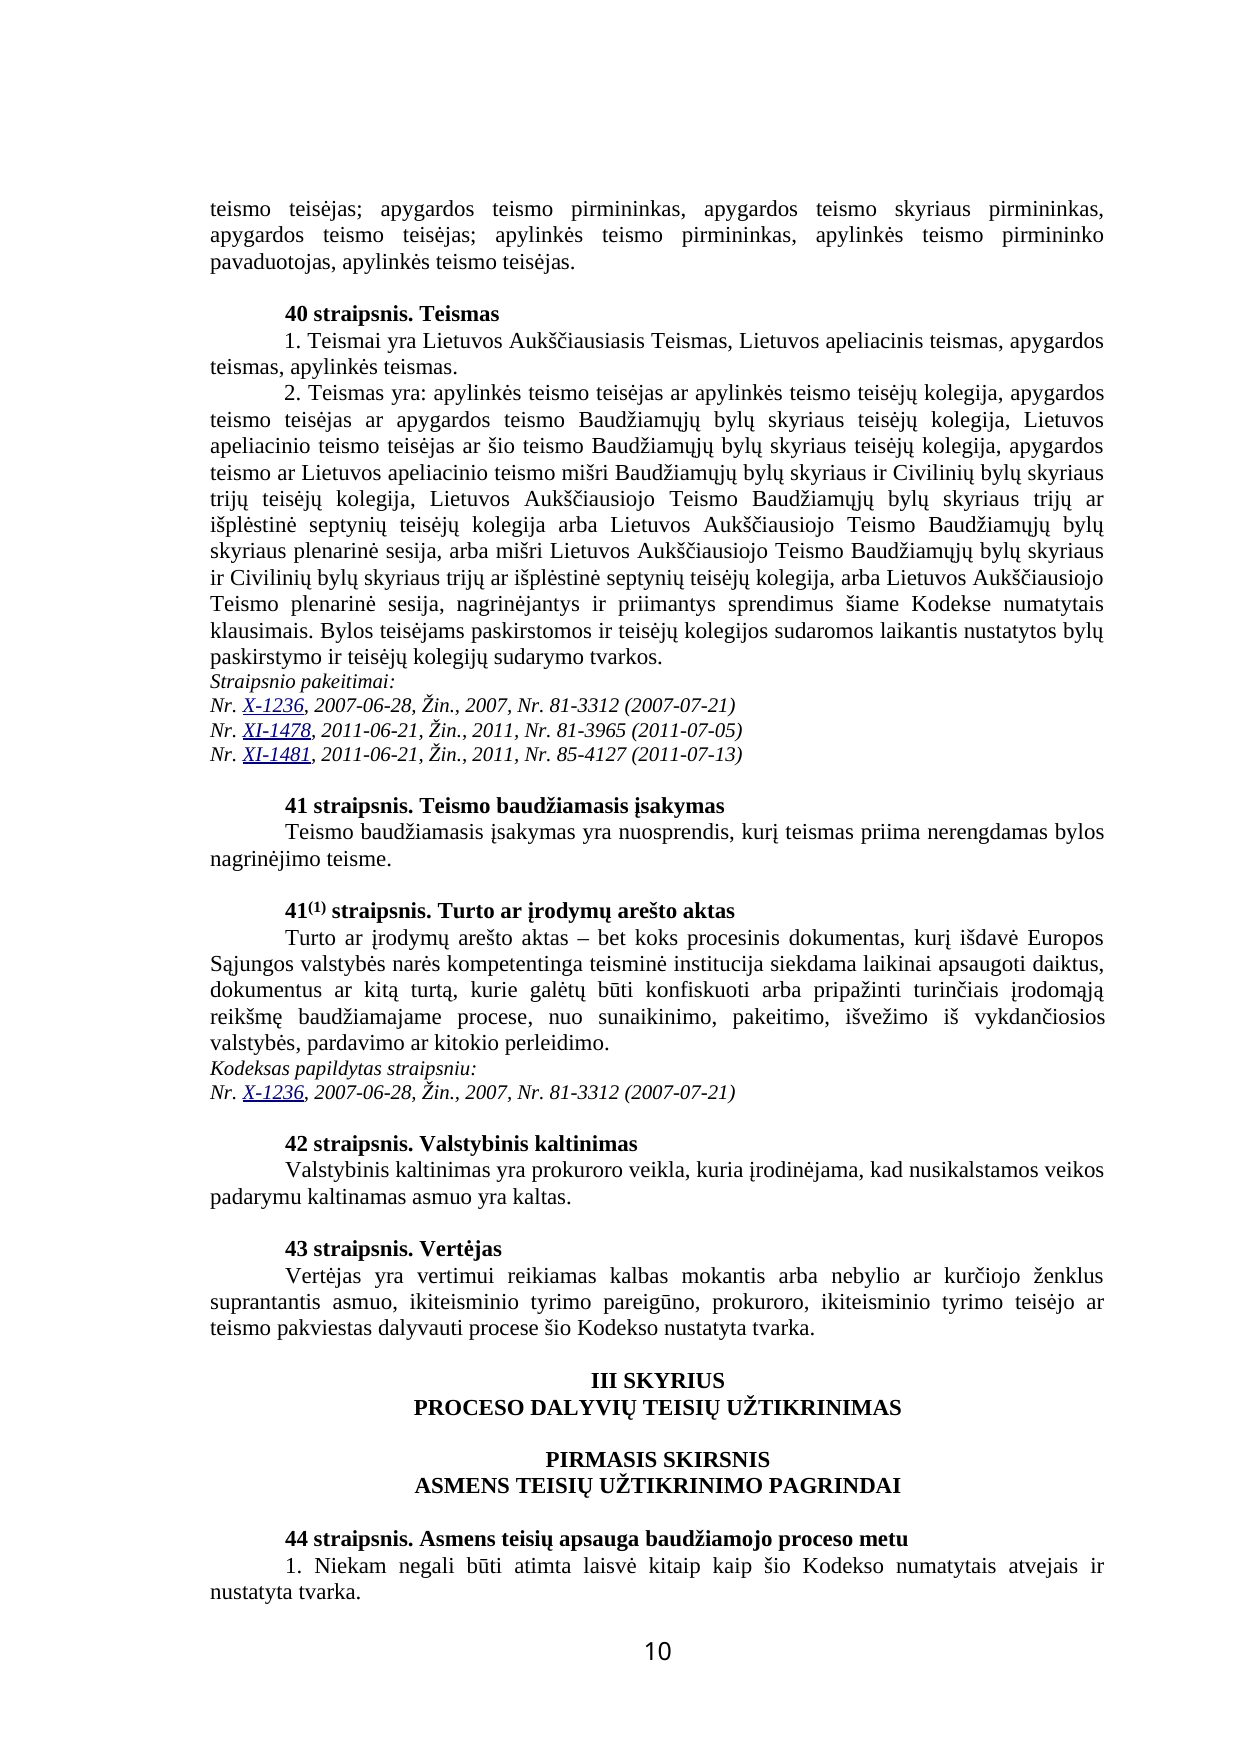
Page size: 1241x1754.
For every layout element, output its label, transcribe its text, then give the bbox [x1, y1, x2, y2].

text 1. Niekam negali būti atimta laisvė kitaip kaip šio Kodekso numatytais atvejais ir nustatyta tvarka. [210, 1552, 1106, 1604]
text Nr. XI-1481, 2011-06-21, Žin., 2011, Nr. 85-4127 (2011-07-13) [210, 742, 1106, 766]
text Kodeksas papildytas straipsniu: [210, 1056, 1106, 1079]
subtitle PIRMASIS SKIRSNIS [210, 1446, 1106, 1473]
text Valstybinis kaltinimas yra prokuroro veikla, kuria įrodinėjama, kad nusikalstamos veikos padarymu kaltinamas asmuo yra kaltas. [210, 1156, 1106, 1209]
text 41(1) straipsnis. Turto ar įrodymų arešto aktas [210, 897, 1106, 924]
text Vertėjas yra vertimui reikiamas kalbas mokantis arba nebylio ar kurčiojo ženklus suprantantis asmuo, ikiteisminio tyrimo pareigūno, prokuroro, ikiteisminio tyrimo teisėjo ar teismo pakviestas dalyvauti procese šio Kodekso nustatyta tvarka. [210, 1262, 1106, 1341]
text Asmens teisių užtikrinimo pagrindai [210, 1473, 1106, 1499]
text Nr. XI-1478, 2011-06-21, Žin., 2011, Nr. 81-3965 (2011-07-05) [210, 717, 1106, 742]
text Proceso dalyvių teisių užtikrinimas [210, 1393, 1106, 1420]
subtitle III skyrius [210, 1367, 1106, 1393]
text 40 straipsnis. Teismas [210, 300, 1106, 327]
text 43 straipsnis. Vertėjas [210, 1235, 1106, 1262]
text Teismo baudžiamasis įsakymas yra nuosprendis, kurį teismas priima nerengdamas bylos nagrinėjimo teisme. [210, 818, 1106, 871]
text 1. Teismai yra Lietuvos Aukščiausiasis Teismas, Lietuvos apeliacinis teismas, apygardos teismas, apylinkės teismas. [210, 327, 1106, 379]
text 2. Teismas yra: apylinkės teismo teisėjas ar apylinkės teismo teisėjų kolegija, apygardos teismo teisėjas ar apygardos teismo Baudžiamųjų bylų skyriaus teisėjų kolegija, Lietuvos apeliacinio teismo teisėjas ar šio teismo Baudžiamųjų bylų skyriaus teisėjų kolegija, apygardos teismo ar Lietuvos apeliacinio teismo mišri Baudžiamųjų bylų skyriaus ir Civilinių bylų skyriaus trijų teisėjų kolegija, Lietuvos Aukščiausiojo Teismo Baudžiamųjų bylų skyriaus trijų ar išplėstinė septynių teisėjų kolegija arba Lietuvos Aukščiausiojo Teismo Baudžiamųjų bylų skyriaus plenarinė sesija, arba mišri Lietuvos Aukščiausiojo Teismo Baudžiamųjų bylų skyriaus ir Civilinių bylų skyriaus trijų ar išplėstinė septynių teisėjų kolegija, arba Lietuvos Aukščiausiojo Teismo plenarinė sesija, nagrinėjantys ir priimantys sprendimus šiame Kodekse numatytais klausimais. Bylos teisėjams paskirstomos ir teisėjų kolegijos sudaromos laikantis nustatytos bylų paskirstymo ir teisėjų kolegijų sudarymo tvarkos. [210, 379, 1106, 669]
text 41 straipsnis. Teismo baudžiamasis įsakymas [210, 792, 1106, 818]
text 42 straipsnis. Valstybinis kaltinimas [210, 1130, 1106, 1156]
text Turto ar įrodymų arešto aktas – bet koks procesinis dokumentas, kurį išdavė Europos Sąjungos valstybės narės kompetentinga teisminė institucija siekdama laikinai apsaugoti daiktus, dokumentus ar kitą turtą, kurie galėtų būti konfiskuoti arba pripažinti turinčiais įrodomąją reikšmę baudžiamajame procese, nuo sunaikinimo, pakeitimo, išvežimo iš vykdančiosios valstybės, pardavimo ar kitokio perleidimo. [210, 924, 1106, 1056]
text Nr. X-1236, 2007-06-28, Žin., 2007, Nr. 81-3312 (2007-07-21) [210, 693, 1106, 717]
text 44 straipsnis. Asmens teisių apsauga baudžiamojo proceso metu [285, 1525, 1106, 1552]
text Nr. X-1236, 2007-06-28, Žin., 2007, Nr. 81-3312 (2007-07-21) [210, 1079, 1106, 1104]
text teismo teisėjas; apygardos teismo pirmininkas, apygardos teismo skyriaus pirmininkas, apygardos teismo teisėjas; apylinkės teismo pirmininkas, apylinkės teismo pirmininko pavaduotojas, apylinkės teismo teisėjas. [210, 195, 1106, 274]
text Straipsnio pakeitimai: [210, 669, 1106, 693]
